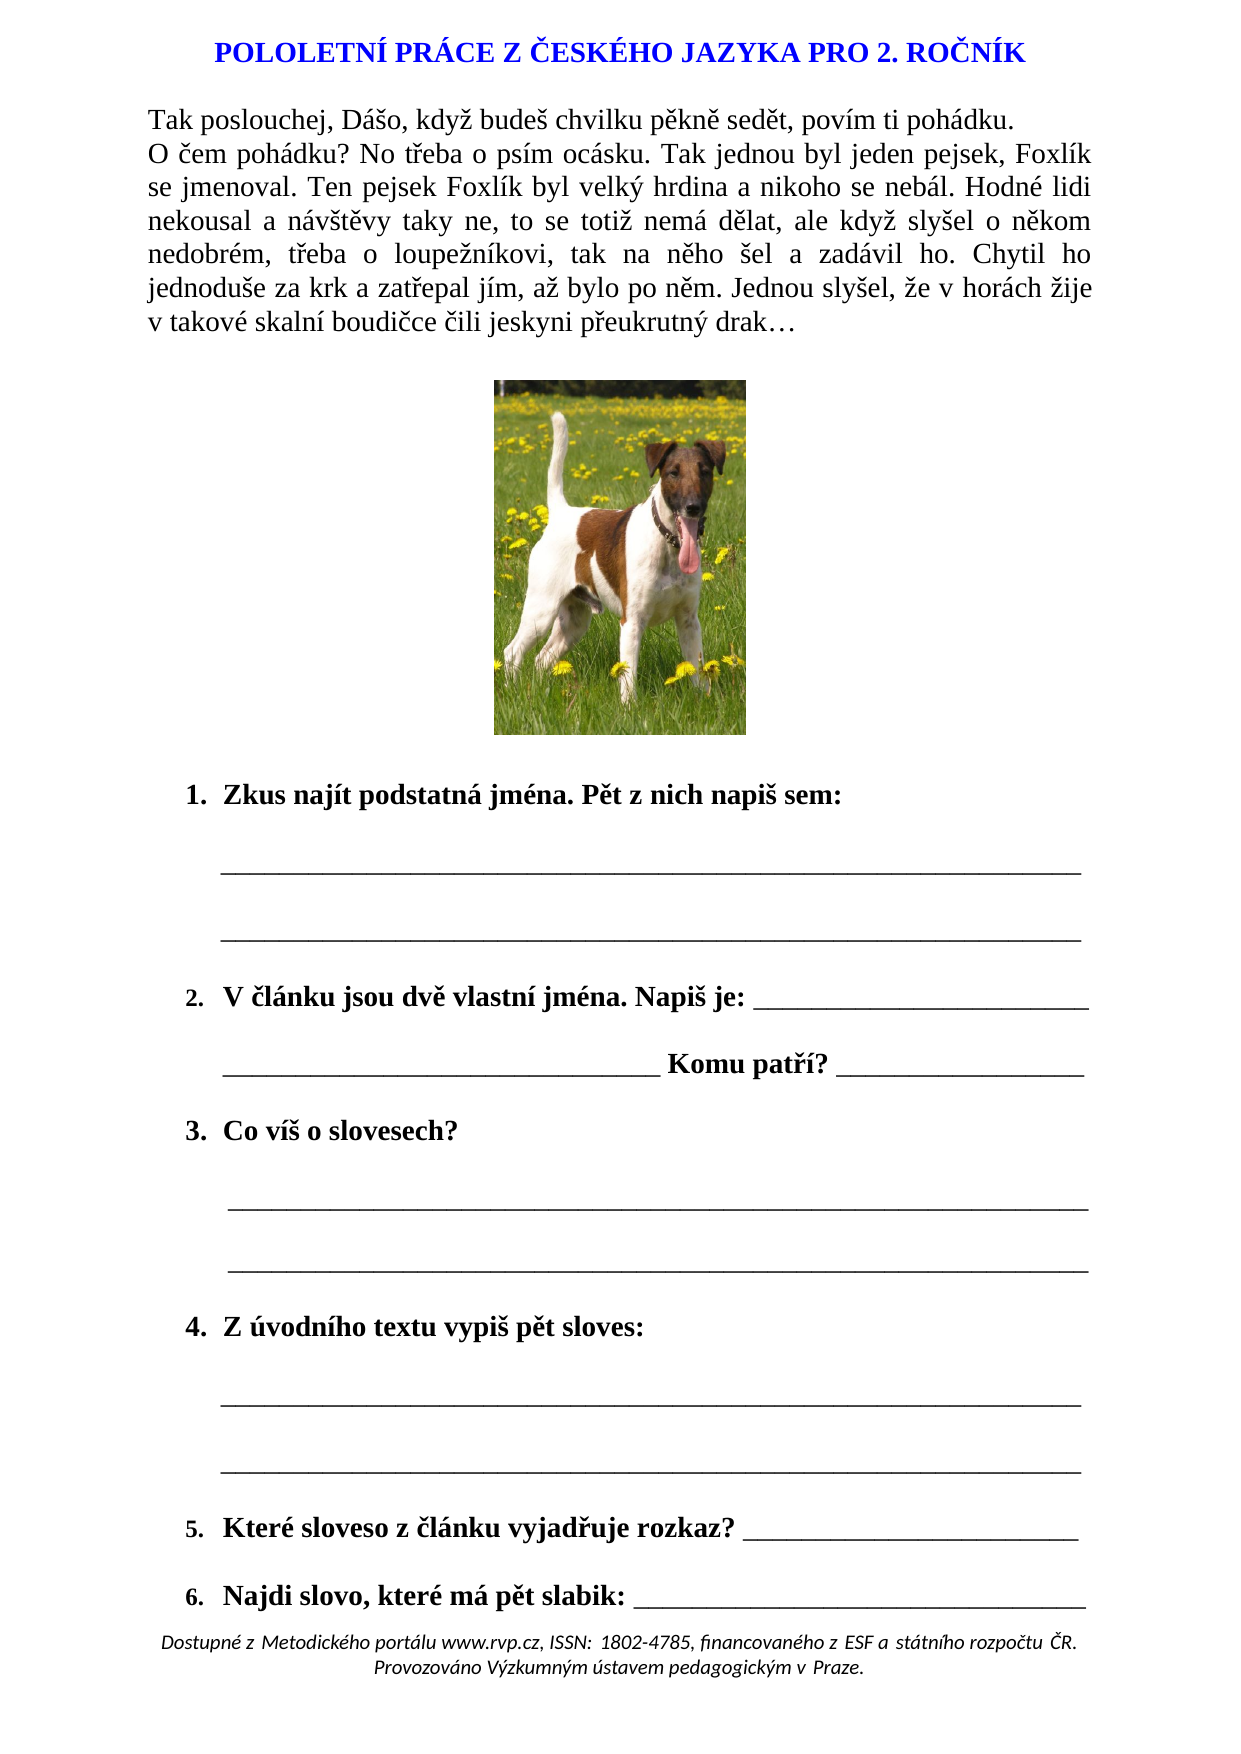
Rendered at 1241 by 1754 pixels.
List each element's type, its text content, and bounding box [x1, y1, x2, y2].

list Zkus najít podstatná jména. Pět z nich napiš sem: [185, 777, 1092, 811]
text O čem pohádku? No třeba o psím ocásku. Tak jednou byl jeden pejsek, Foxlík se jmenoval. Ten pejsek Foxlík byl velký hrdina a nikoho se nebál. Hodné lidi nekousal a návštěvy taky ne, to se totiž nemá dělat, ale když slyšel o někom nedobrém, třeba o loupežníkovi, tak na něho šel a zadávil ho. Chytil ho jednoduše za krk a zatřepal jím, až bylo po něm. Jednou slyšel, že v horách žije v takové skalní boudičce čili jeskyni přeukrutný drak… [148, 136, 1092, 337]
picture [494, 380, 746, 735]
list V článku jsou dvě vlastní jména. Napiš je: _______________________ [185, 979, 1092, 1012]
list Co víš o slovesech? [185, 1113, 1092, 1146]
list Najdi slovo, které má pět slabik: _______________________________ [185, 1578, 1092, 1611]
text ___________________________________________________________ [148, 1376, 1092, 1410]
text ___________________________________________________________ [148, 1180, 1092, 1213]
text Tak poslouchej, Dášo, když budeš chvilku pěkně sedět, povím ti pohádku. [148, 102, 1092, 136]
text ___________________________________________________________ [148, 844, 1092, 878]
list Z úvodního textu vypiš pět sloves: [185, 1309, 1092, 1343]
text ___________________________________________________________ [148, 1242, 1092, 1276]
list Které sloveso z článku vyjadřuje rozkaz? _______________________ [185, 1511, 1092, 1544]
text ___________________________________________________________ [148, 1443, 1092, 1477]
text ______________________________ Komu patří? _________________ [223, 1046, 1092, 1079]
text ___________________________________________________________ [148, 912, 1092, 945]
text POLOLETNÍ PRÁCE Z ČESKÉHO JAZYKA PRO 2. ROČNÍK [148, 35, 1092, 69]
